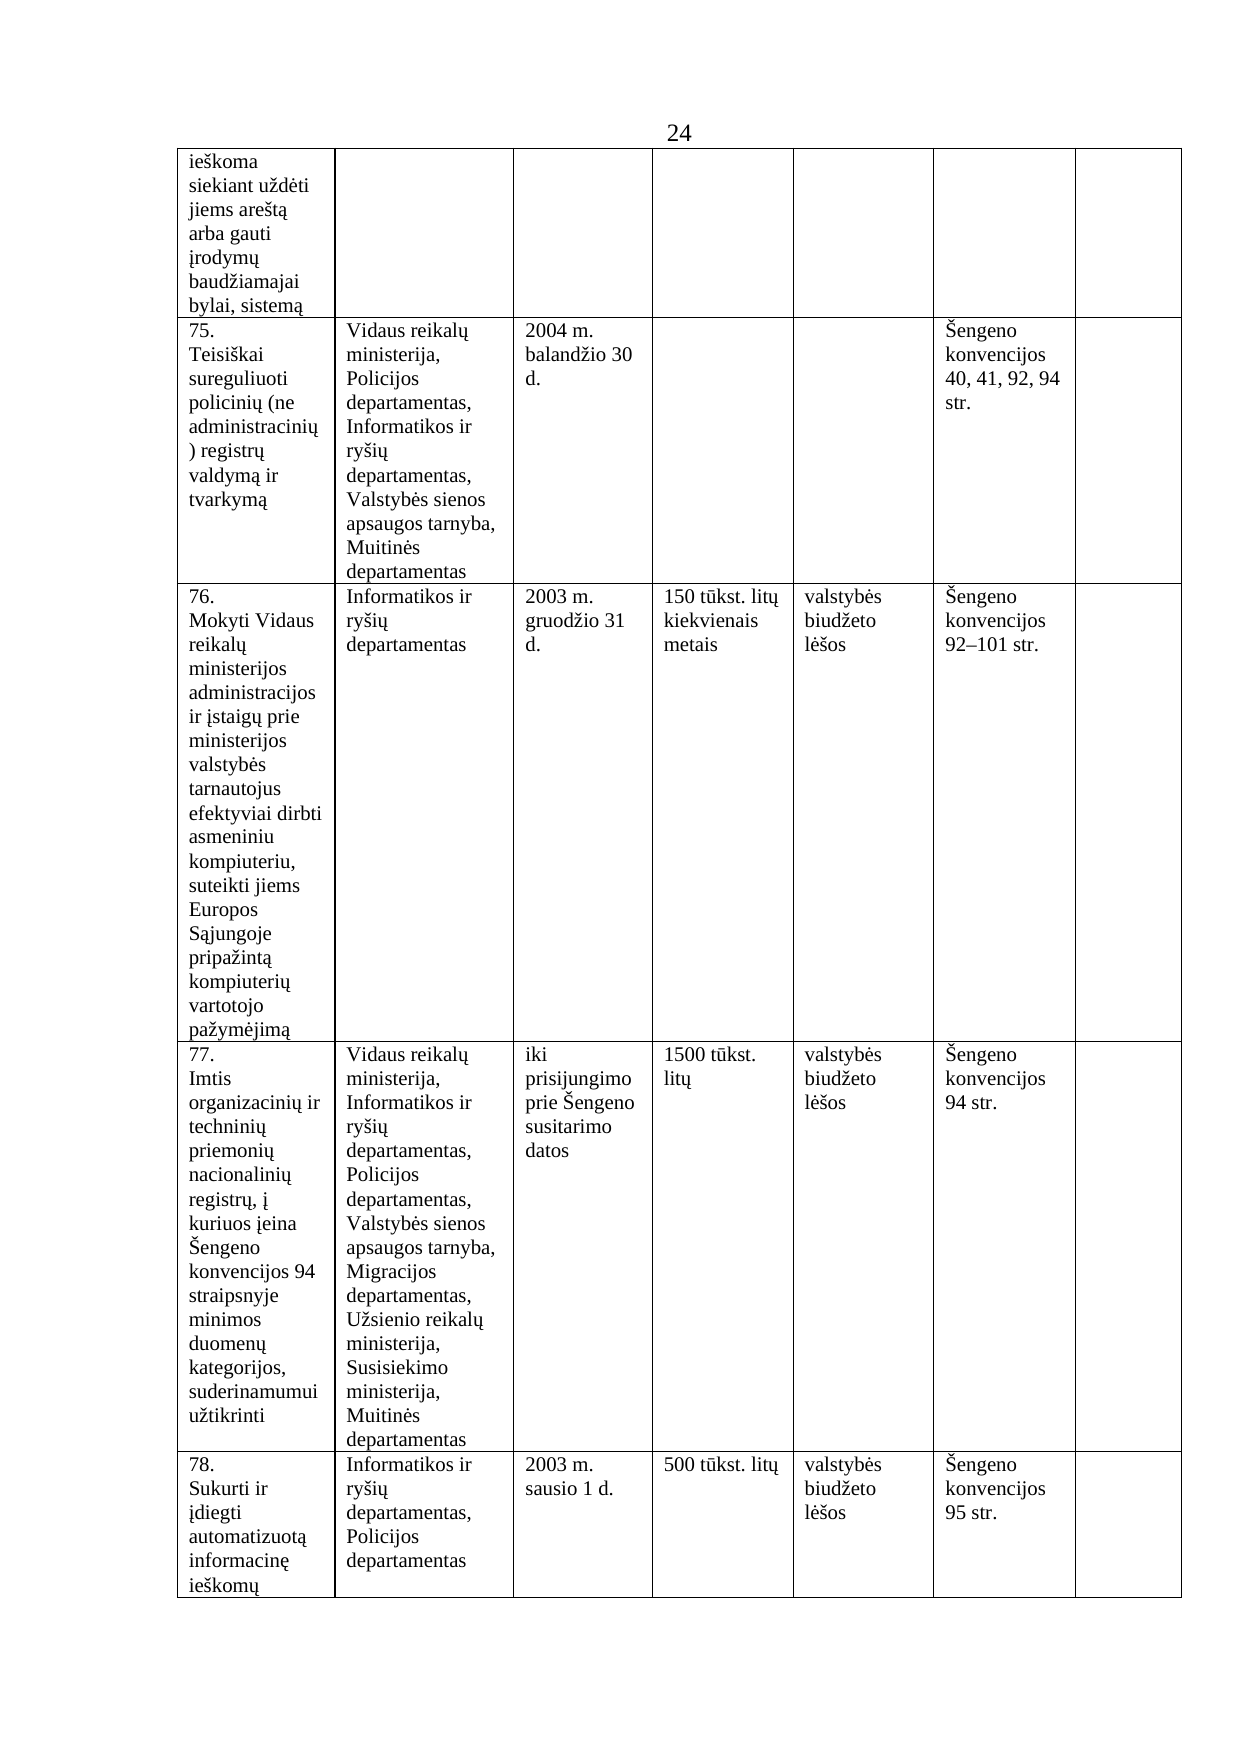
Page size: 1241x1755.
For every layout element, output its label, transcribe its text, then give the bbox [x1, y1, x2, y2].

table_cell [794, 149, 933, 317]
table_cell [1076, 584, 1181, 1041]
table_cell [934, 149, 1075, 317]
table_cell [336, 149, 513, 317]
table_cell Vidaus reikalų ministerija, Informatikos ir ryšių departamentas, Policijos departamentas, Valstybės sienos apsaugos tarnyba, Migracijos departamentas, Užsienio reikalų ministerija, Susisiekimo ministerija, Muitinės departamentas [336, 1042, 513, 1451]
table_cell Informatikos ir ryšių departamentas [336, 584, 513, 1041]
table_cell Informatikos ir ryšių departamentas, Policijos departamentas [336, 1452, 513, 1597]
table_cell [1076, 149, 1181, 317]
table_cell valstybės biudžeto lėšos [794, 1042, 933, 1451]
table_cell 2004 m. balandžio 30 d. [514, 318, 652, 583]
table_cell 78. Sukurti ir įdiegti automatizuotą informacinę ieškomų [178, 1452, 334, 1597]
table_cell 150 tūkst. litų kiekvienais metais [653, 584, 793, 1041]
table_cell [653, 318, 793, 583]
table_cell 77. Imtis organizacinių ir techninių priemonių nacionalinių registrų, į kuriuos įeina Šengeno konvencijos 94 straipsnyje minimos duomenų kategorijos, suderinamumui užtikrinti [178, 1042, 334, 1451]
table_cell [794, 318, 933, 583]
table_cell Šengeno konvencijos 92–101 str. [934, 584, 1075, 1041]
table_cell 1500 tūkst. litų [653, 1042, 793, 1451]
table_cell valstybės biudžeto lėšos [794, 1452, 933, 1597]
table_cell [514, 149, 652, 317]
table_cell 76. Mokyti Vidaus reikalų ministerijos administracijos ir įstaigų prie ministerijos valstybės tarnautojus efektyviai dirbti asmeniniu kompiuteriu, suteikti jiems Europos Sąjungoje pripažintą kompiuterių vartotojo pažymėjimą [178, 584, 334, 1041]
table_cell Šengeno konvencijos 40, 41, 92, 94 str. [934, 318, 1075, 583]
table_cell 75. Teisiškai sureguliuoti policinių (ne administracinių) registrų valdymą ir tvarkymą [178, 318, 334, 583]
table_cell Vidaus reikalų ministerija, Policijos departamentas, Informatikos ir ryšių departamentas, Valstybės sienos apsaugos tarnyba, Muitinės departamentas [336, 318, 513, 583]
table_cell 2003 m. sausio 1 d. [514, 1452, 652, 1597]
table_cell ieškoma siekiant uždėti jiems areštą arba gauti įrodymų baudžiamajai bylai, sistemą [178, 149, 334, 317]
table_cell 500 tūkst. litų [653, 1452, 793, 1597]
table_cell Šengeno konvencijos 94 str. [934, 1042, 1075, 1451]
table_cell [653, 149, 793, 317]
table_cell [1076, 318, 1181, 583]
table_cell 2003 m. gruodžio 31 d. [514, 584, 652, 1041]
table_cell [1076, 1042, 1181, 1451]
table_cell Šengeno konvencijos 95 str. [934, 1452, 1075, 1597]
table_cell [1076, 1452, 1181, 1597]
table_cell iki prisijungimo prie Šengeno susitarimo datos [514, 1042, 652, 1451]
table_cell valstybės biudžeto lėšos [794, 584, 933, 1041]
